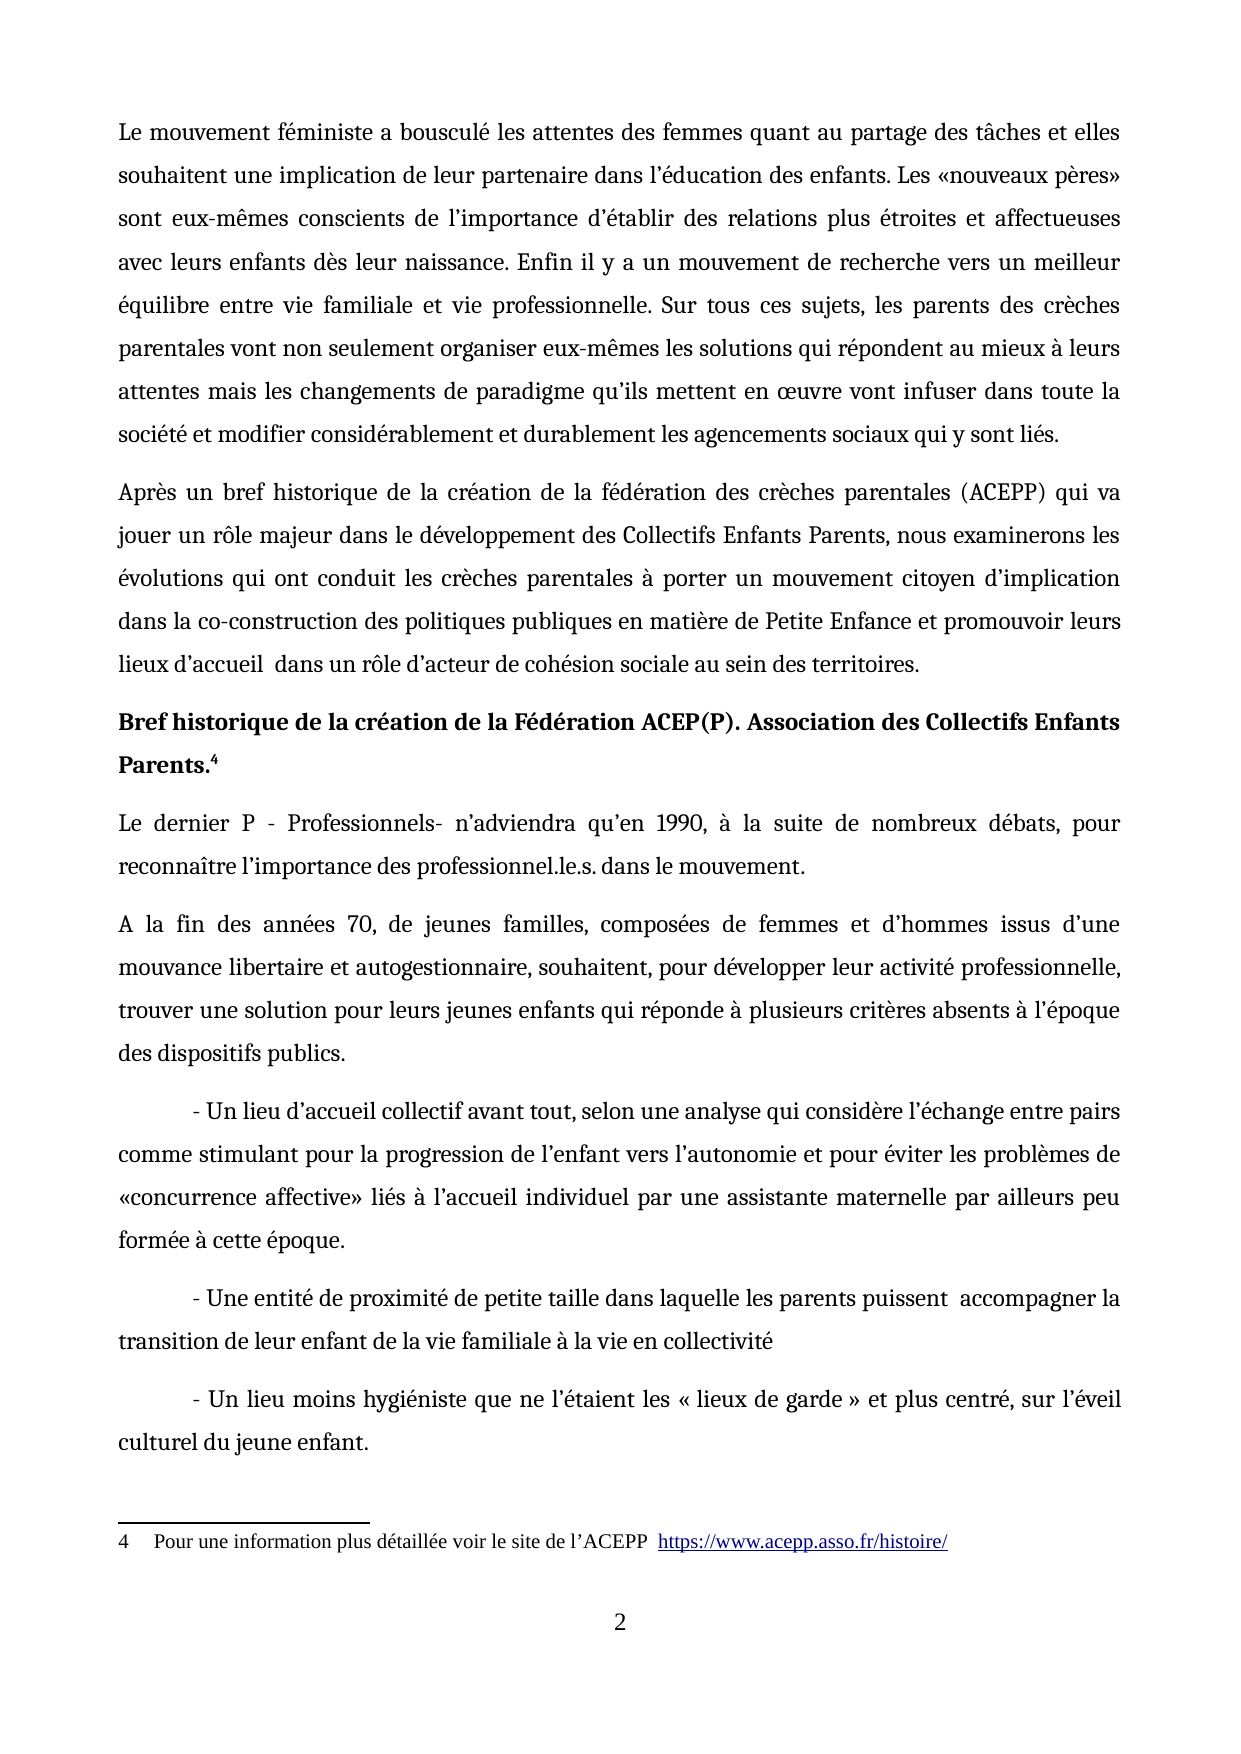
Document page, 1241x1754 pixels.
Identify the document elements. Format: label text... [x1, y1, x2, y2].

text - Un lieu d’accueil collectif avant tout, selon une analyse qui considère l’échange entre pairs comme stimulant pour la progression de l’enfant vers l’autonomie et pour éviter les problèmes de «concurrence affective» liés à l’accueil individuel par une assistante maternelle par ailleurs peu formée à cette époque. [118, 1097, 1122, 1255]
text A la fin des années 70, de jeunes familles, composées de femmes et d’hommes issus d’une mouvance libertaire et autogestionnaire, souhaitent, pour développer leur activité professionnelle, trouver une solution pour leurs jeunes enfants qui réponde à plusieurs critères absents à l’époque des dispositifs publics. [118, 909, 1122, 1068]
text - Une entité de proximité de petite taille dans laquelle les parents puissent accompagner la transition de leur enfant de la vie familiale à la vie en collectivité [118, 1284, 1122, 1356]
text Après un bref historique de la création de la fédération des crèches parentales (ACEPP) qui va jouer un rôle majeur dans le développement des Collectifs Enfants Parents, nous examinerons les évolutions qui ont conduit les crèches parentales à porter un mouvement citoyen d’implication dans la co-construction des politiques publiques en matière de Petite Enfance et promouvoir leurs lieux d’accueil dans un rôle d’acteur de cohésion sociale au sein des territoires. [118, 478, 1122, 679]
text Pour une information plus détaillée voir le site de l’ACEPP https://www.acepp.asso.fr/histoire/ [118, 1529, 1122, 1553]
text Le dernier P - Professionnels- n’adviendra qu’en 1990, à la suite de nombreux débats, pour reconnaître l’importance des professionnel.le.s. dans le mouvement. [118, 809, 1122, 881]
text Le mouvement féministe a bousculé les attentes des femmes quant au partage des tâches et elles souhaitent une implication de leur partenaire dans l’éducation des enfants. Les «nouveaux pères» sont eux-mêmes conscients de l’importance d’établir des relations plus étroites et affectueuses avec leurs enfants dès leur naissance. Enfin il y a un mouvement de recherche vers un meilleur équilibre entre vie familiale et vie professionnelle. Sur tous ces sujets, les parents des crèches parentales vont non seulement organiser eux-mêmes les solutions qui répondent au mieux à leurs attentes mais les changements de paradigme qu’ils mettent en œuvre vont infuser dans toute la société et modifier considérablement et durablement les agencements sociaux qui y sont liés. [118, 118, 1122, 449]
text - Un lieu moins hygiéniste que ne l’étaient les « lieux de garde » et plus centré, sur l’éveil culturel du jeune enfant. [118, 1384, 1122, 1456]
text Bref historique de la création de la Fédération ACEP(P). Association des Collectifs Enfants Parents. [118, 708, 1122, 780]
